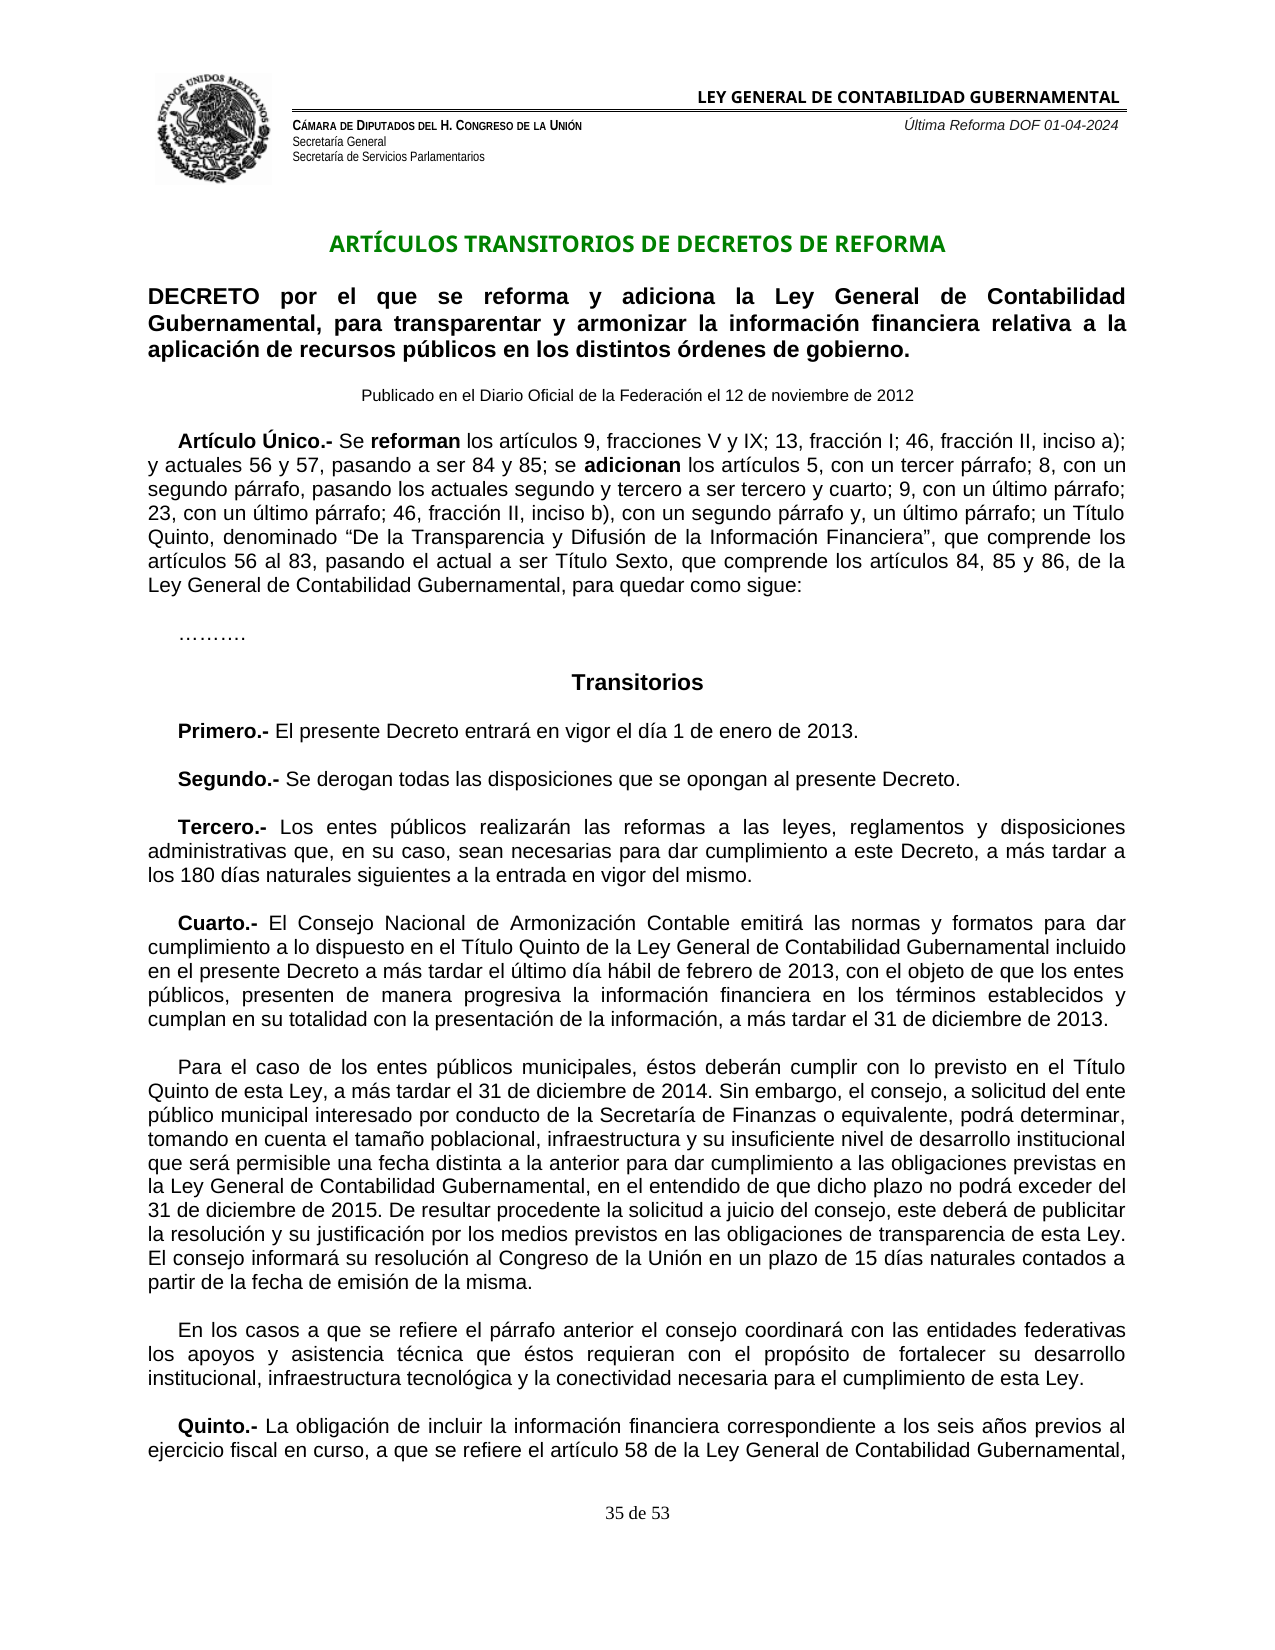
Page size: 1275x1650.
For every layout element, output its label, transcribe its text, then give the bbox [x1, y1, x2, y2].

text Artículo Único.- Se reforman los artículos 9, fracciones V y IX; 13, fracción I; 46, fracción II, inciso a); y actuales 56 y 57, pasando a ser 84 y 85; se adicionan los artículos 5, con un tercer párrafo; 8, con un segundo párrafo, pasando los actuales segundo y tercero a ser tercero y cuarto; 9, con un último párrafo; 23, con un último párrafo; 46, fracción II, inciso b), con un segundo párrafo y, un último párrafo; un Título Quinto, denominado “De la Transparencia y Difusión de la Información Financiera”, que comprende los artículos 56 al 83, pasando el actual a ser Título Sexto, que comprende los artículos 84, 85 y 86, de la Ley General de Contabilidad Gubernamental, para quedar como sigue: [148, 429, 1127, 597]
text Publicado en el Diario Oficial de la Federación el 12 de noviembre de 2012 [148, 386, 1127, 405]
text Transitorios [148, 669, 1127, 695]
text ………. [148, 621, 1127, 645]
text Tercero.- Los entes públicos realizarán las reformas a las leyes, reglamentos y disposiciones administrativas que, en su caso, sean necesarias para dar cumplimiento a este Decreto, a más tardar a los 180 días naturales siguientes a la entrada en vigor del mismo. [148, 815, 1127, 887]
text En los casos a que se refiere el párrafo anterior el consejo coordinará con las entidades federativas los apoyos y asistencia técnica que éstos requieran con el propósito de fortalecer su desarrollo institucional, infraestructura tecnológica y la conectividad necesaria para el cumplimiento de esta Ley. [148, 1318, 1127, 1390]
text DECRETO por el que se reforma y adiciona la Ley General de Contabilidad Gubernamental, para transparentar y armonizar la información financiera relativa a la aplicación de recursos públicos en los distintos órdenes de gobierno. [148, 283, 1127, 362]
text Para el caso de los entes públicos municipales, éstos deberán cumplir con lo previsto en el Título Quinto de esta Ley, a más tardar el 31 de diciembre de 2014. Sin embargo, el consejo, a solicitud del ente público municipal interesado por conducto de la Secretaría de Finanzas o equivalente, podrá determinar, tomando en cuenta el tamaño poblacional, infraestructura y su insuficiente nivel de desarrollo institucional que será permisible una fecha distinta a la anterior para dar cumplimiento a las obligaciones previstas en la Ley General de Contabilidad Gubernamental, en el entendido de que dicho plazo no podrá exceder del 31 de diciembre de 2015. De resultar procedente la solicitud a juicio del consejo, este deberá de publicitar la resolución y su justificación por los medios previstos en las obligaciones de transparencia de esta Ley. El consejo informará su resolución al Congreso de la Unión en un plazo de 15 días naturales contados a partir de la fecha de emisión de la misma. [148, 1054, 1127, 1294]
text Primero.- El presente Decreto entrará en vigor el día 1 de enero de 2013. [148, 719, 1127, 743]
text Cuarto.- El Consejo Nacional de Armonización Contable emitirá las normas y formatos para dar cumplimiento a lo dispuesto en el Título Quinto de la Ley General de Contabilidad Gubernamental incluido en el presente Decreto a más tardar el último día hábil de febrero de 2013, con el objeto de que los entes públicos, presenten de manera progresiva la información financiera en los términos establecidos y cumplan en su totalidad con la presentación de la información, a más tardar el 31 de diciembre de 2013. [148, 911, 1127, 1031]
text ARTÍCULOS TRANSITORIOS DE DECRETOS DE REFORMA [148, 228, 1127, 259]
text Quinto.- La obligación de incluir la información financiera correspondiente a los seis años previos al ejercicio fiscal en curso, a que se refiere el artículo 58 de la Ley General de Contabilidad Gubernamental, [148, 1414, 1127, 1462]
text Segundo.- Se derogan todas las disposiciones que se opongan al presente Decreto. [148, 767, 1127, 791]
